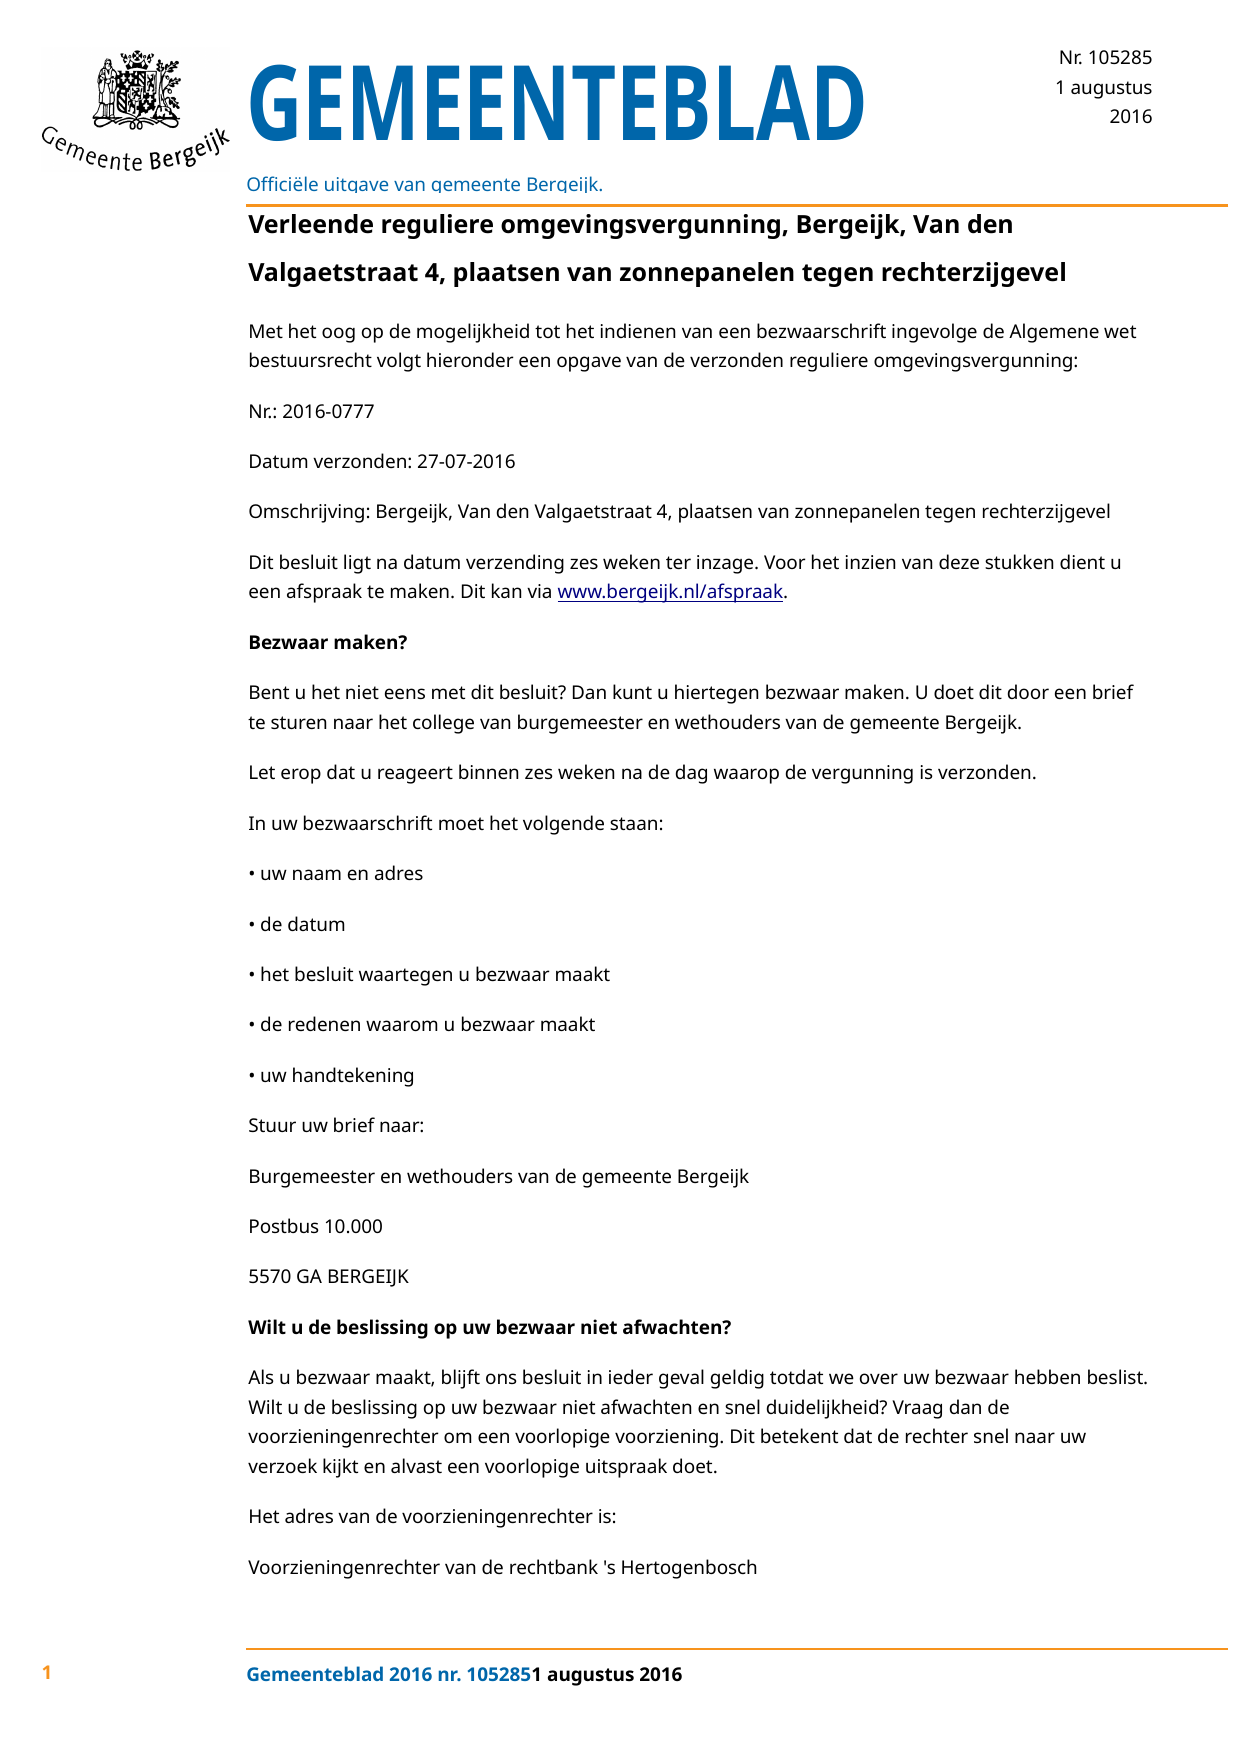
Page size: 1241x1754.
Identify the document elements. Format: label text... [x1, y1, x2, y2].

text Voorzieningenrechter van de rechtbank 's Hertogenbosch [248, 1554, 1152, 1580]
text • uw handtekening [248, 1062, 1152, 1088]
text Burgemeester en wethouders van de gemeente Bergeijk [248, 1163, 1152, 1189]
text Het adres van de voorzieningenrechter is: [248, 1504, 1152, 1529]
text 5570 GA BERGEIJK [248, 1264, 1152, 1289]
text Dit besluit ligt na datum verzending zes weken ter inzage. Voor het inzien van deze stukken dient u een afspraak te maken. Dit kan via www.bergeijk.nl/afspraak. [248, 549, 1152, 604]
text Verleende reguliere omgevingsvergunning, Bergeijk, Van den Valgaetstraat 4, plaatsen van zonnepanelen tegen rechterzijgevel [248, 207, 1152, 288]
text Als u bezwaar maakt, blijft ons besluit in ieder geval geldig totdat we over uw bezwaar hebben beslist. Wilt u de beslissing op uw bezwaar niet afwachten en snel duidelijkheid? Vraag dan de voorzieningenrechter om een voorlopige voorziening. Dit betekent dat de rechter snel naar uw verzoek kijkt en alvast een voorlopige uitspraak doet. [248, 1364, 1152, 1479]
text Stuur uw brief naar: [248, 1112, 1152, 1138]
text Met het oog op de mogelijkheid tot het indienen van een bezwaarschrift ingevolge de Algemene wet bestuursrecht volgt hieronder een opgave van de verzonden reguliere omgevingsvergunning: [248, 318, 1152, 373]
text Nr.: 2016-0777 [248, 398, 1152, 424]
text • uw naam en adres [248, 860, 1152, 886]
text Postbus 10.000 [248, 1213, 1152, 1239]
text Bent u het niet eens met dit besluit? Dan kunt u hiertegen bezwaar maken. U doet dit door een brief te sturen naar het college van burgemeester en wethouders van de gemeente Bergeijk. [248, 679, 1152, 735]
text • het besluit waartegen u bezwaar maakt [248, 961, 1152, 987]
text Bezwaar maken? [248, 629, 1152, 655]
text Datum verzonden: 27-07-2016 [248, 448, 1152, 474]
picture [41, 47, 231, 172]
text • de datum [248, 911, 1152, 937]
text In uw bezwaarschrift moet het volgende staan: [248, 810, 1152, 836]
text Omschrijving: Bergeijk, Van den Valgaetstraat 4, plaatsen van zonnepanelen tegen rechterzijgevel [248, 499, 1152, 524]
text Let erop dat u reageert binnen zes weken na de dag waarop de vergunning is verzonden. [248, 759, 1152, 785]
text • de redenen waarom u bezwaar maakt [248, 1012, 1152, 1037]
text Wilt u de beslissing op uw bezwaar niet afwachten? [248, 1314, 1152, 1340]
